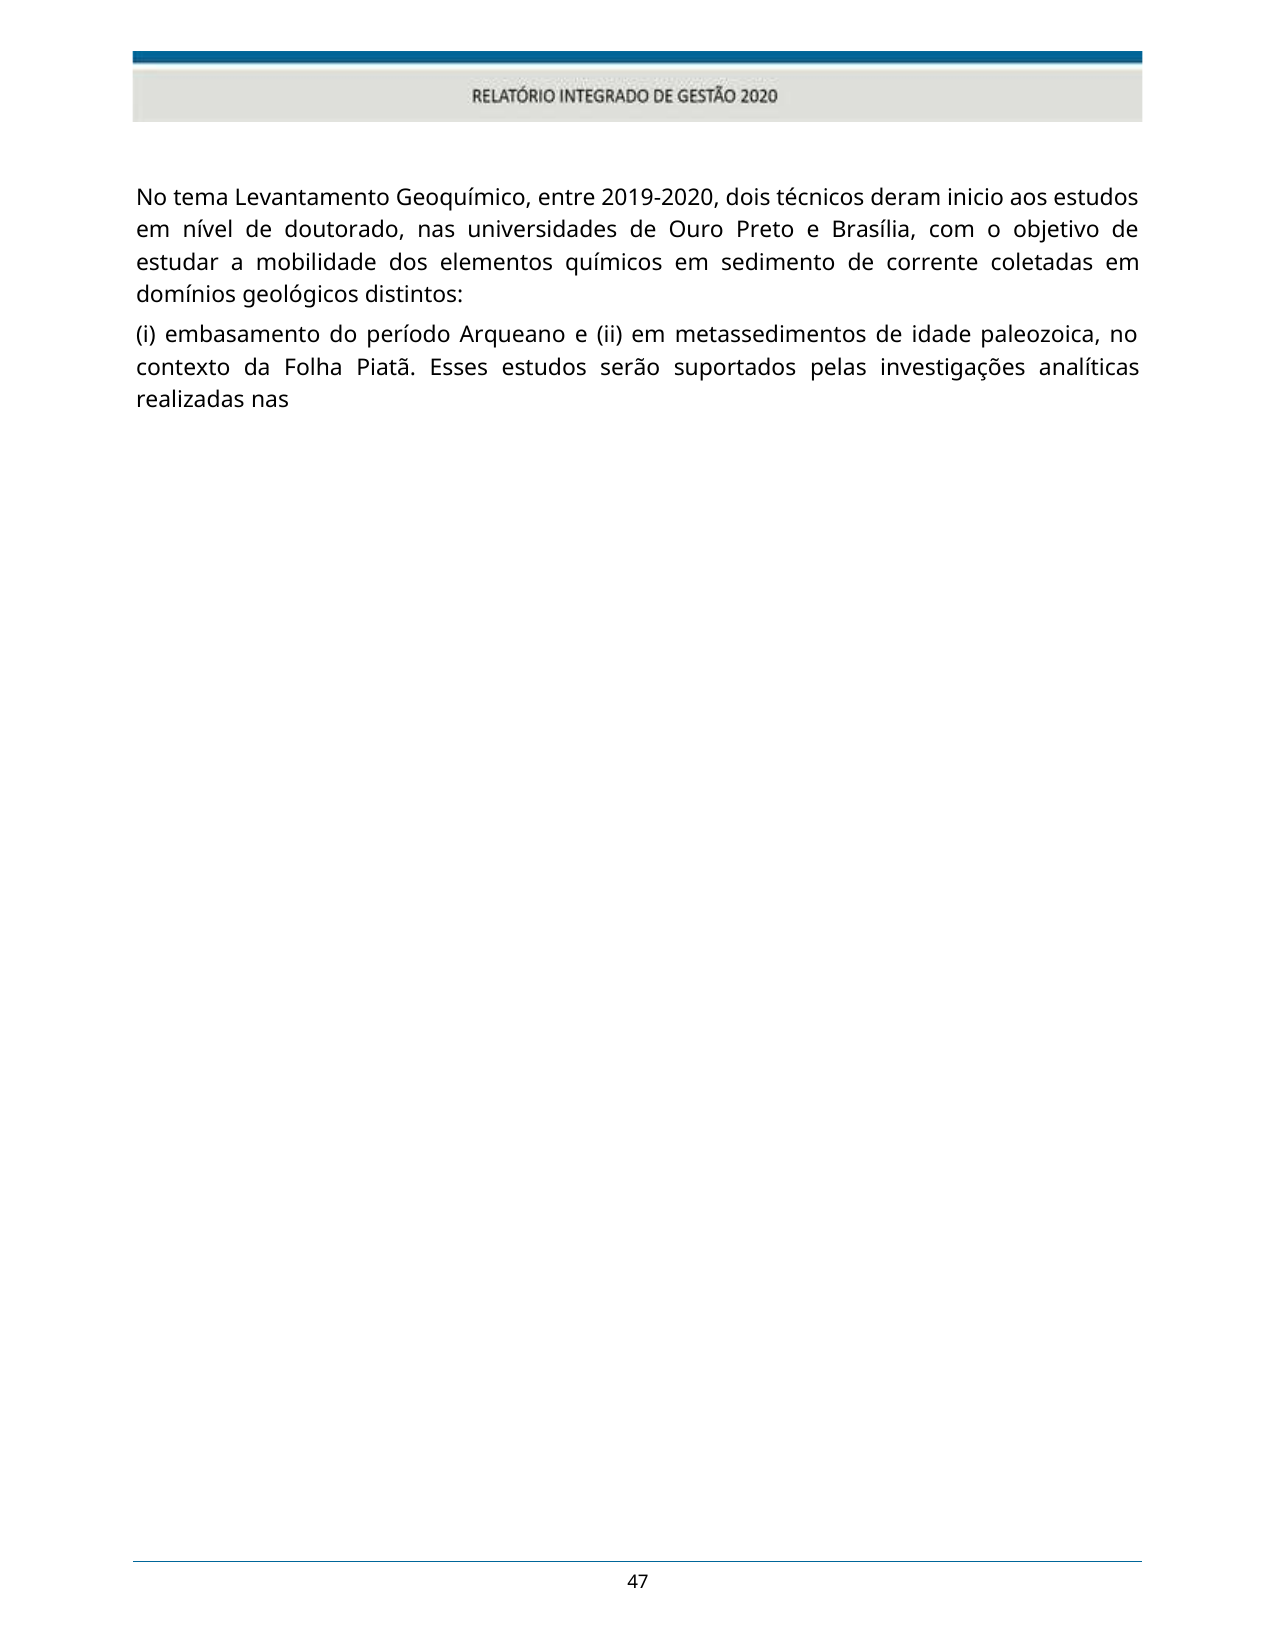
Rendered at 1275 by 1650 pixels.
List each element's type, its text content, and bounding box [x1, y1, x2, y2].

text (i) embasamento do período Arqueano e (ii) em metassedimentos de idade paleozoica, no contexto da Folha Piatã. Esses estudos serão suportados pelas investigações analíticas realizadas nas [136, 318, 1139, 414]
text No tema Levantamento Geoquímico, entre 2019-2020, dois técnicos deram inicio aos estudos em nível de doutorado, nas universidades de Ouro Preto e Brasília, com o objetivo de estudar a mobilidade dos elementos químicos em sedimento de corrente coletadas em domínios geológicos distintos: [136, 181, 1139, 309]
